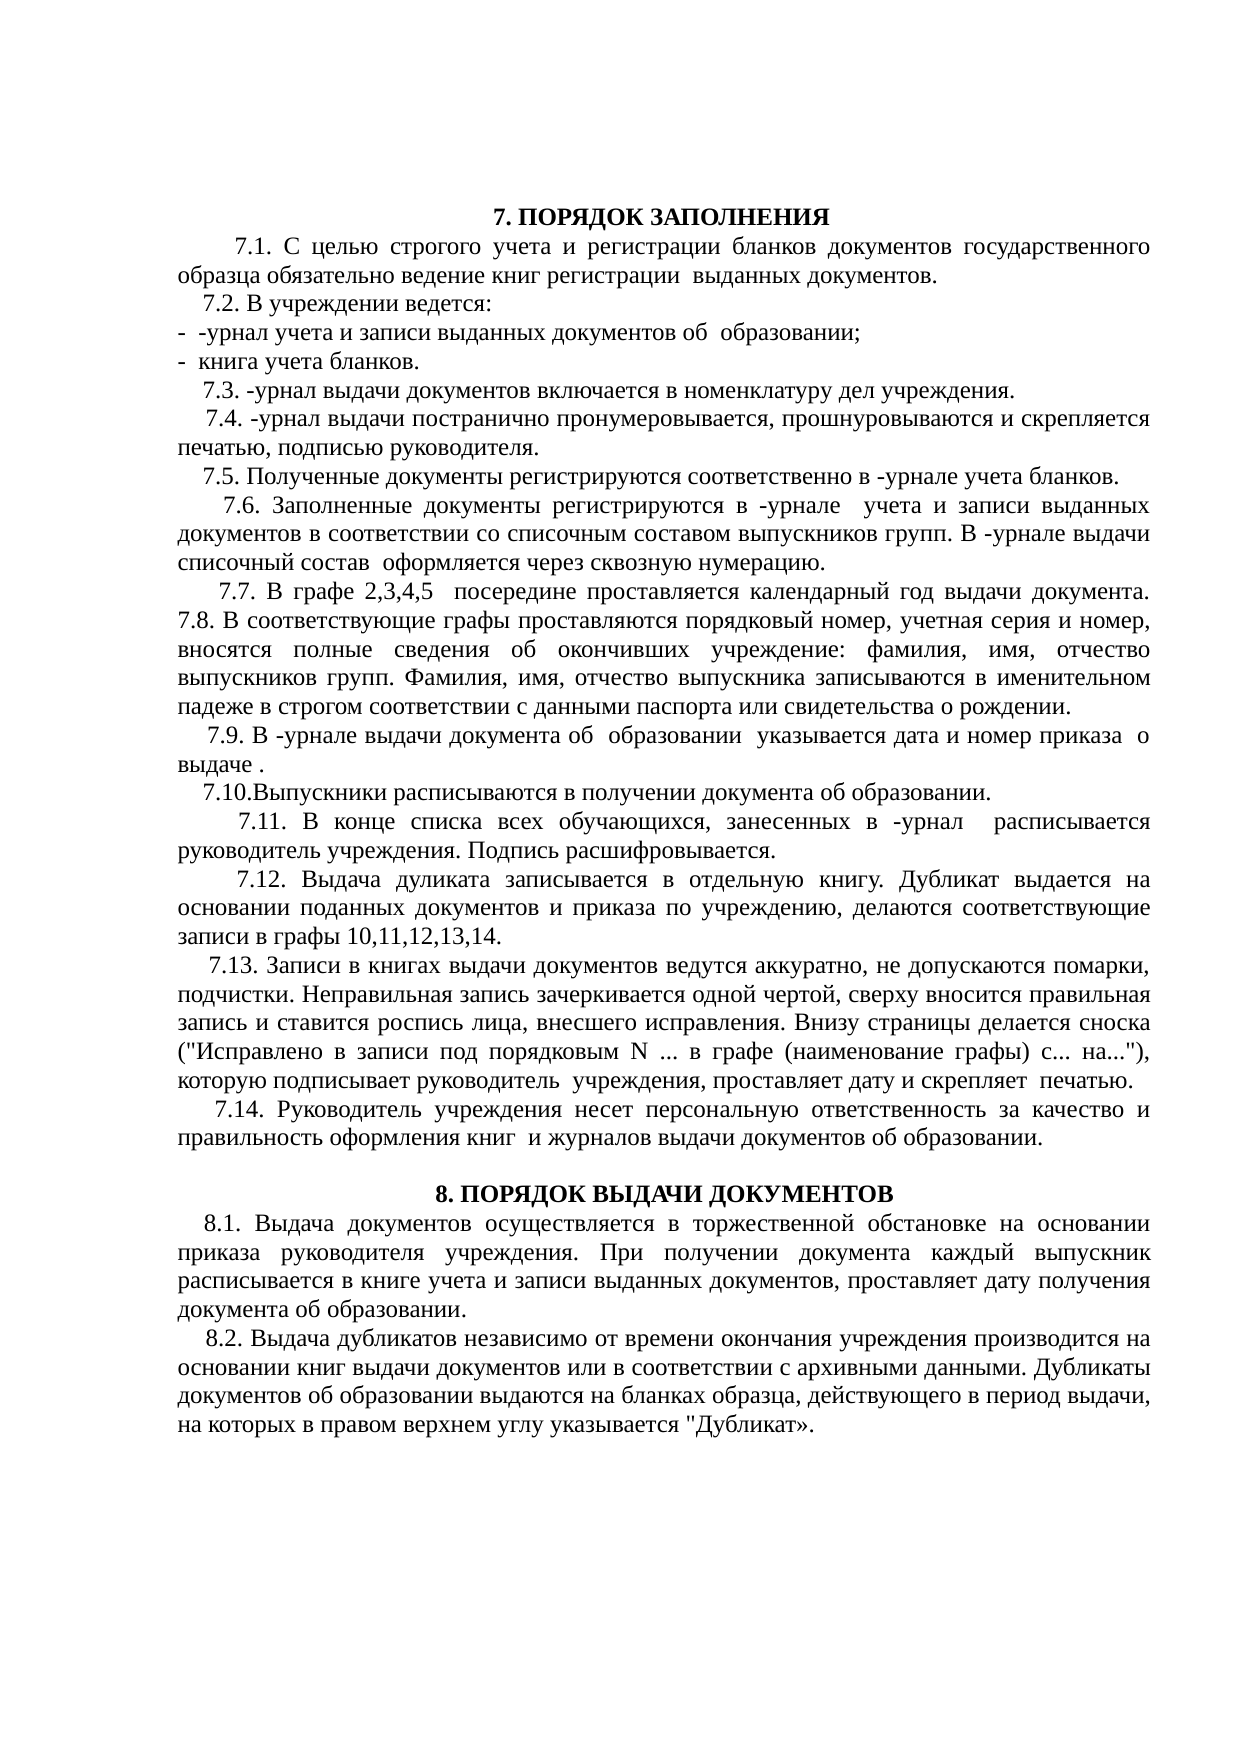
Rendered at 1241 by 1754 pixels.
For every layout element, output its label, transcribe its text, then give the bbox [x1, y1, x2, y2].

text 7.13. Записи в книгах выдачи документов ведутся аккуратно, не допускаются помарки, подчистки. Неправильная запись зачеркивается одной чертой, сверху вносится правильная запись и ставится роспись лица, внесшего исправления. Внизу страницы делается сноска ("Исправлено в записи под порядковым N ... в графе (наименование графы) с... на..."), которую подписывает руководитель учреждения, проставляет дату и скрепляет печатью. [177, 950, 1152, 1094]
text 8.1. Выдача документов осуществляется в торжественной обстановке на основании приказа руководителя учреждения. При получении документа каждый выпускник расписывается в книге учета и записи выданных документов, проставляет дату получения документа об образовании. [177, 1208, 1152, 1323]
text 7.6. Заполненные документы регистрируются в -урнале учета и записи выданных документов в соответствии со списочным составом выпускников групп. В -урнале выдачи списочный состав оформляется через сквозную нумерацию. [177, 490, 1152, 576]
text 7.1. С целью строгого учета и регистрации бланков документов государственного образца обязательно ведение книг регистрации выданных документов. [177, 231, 1152, 288]
text 7.10.Выпускники расписываются в получении документа об образовании. [177, 777, 1152, 806]
text 7.9. В -урнале выдачи документа об образовании указывается дата и номер приказа о выдаче . [177, 720, 1152, 777]
text 7.7. В графе 2,3,4,5 посередине проставляется календарный год выдачи документа. 7.8. В соответствующие графы проставляются порядковый номер, учетная серия и номер, вносятся полные сведения об окончивших учреждение: фамилия, имя, отчество выпускников групп. Фамилия, имя, отчество выпускника записываются в именительном падеже в строгом соответствии с данными паспорта или свидетельства о рождении. [177, 576, 1152, 720]
text 7.11. В конце списка всех обучающихся, занесенных в -урнал расписывается руководитель учреждения. Подпись расшифровывается. [177, 806, 1152, 864]
text 7.4. -урнал выдачи постранично пронумеровывается, прошнуровываются и скрепляется печатью, подписью руководителя. [177, 403, 1152, 461]
text 7.2. В учреждении ведется: [177, 288, 1152, 317]
text 7.12. Выдача дуликата записывается в отдельную книгу. Дубликат выдается на основании поданных документов и приказа по учреждению, делаются соответствующие записи в графы 10,11,12,13,14. [177, 864, 1152, 950]
text 7.3. -урнал выдачи документов включается в номенклатуру дел учреждения. [177, 375, 1152, 403]
text - -урнал учета и записи выданных документов об образовании; [177, 317, 1152, 346]
text 7.14. Руководитель учреждения несет персональную ответственность за качество и правильность оформления книг и журналов выдачи документов об образовании. [177, 1094, 1152, 1151]
text 7. ПОРЯДОК ЗАПОЛНЕНИЯ [177, 202, 1152, 231]
text 8. ПОРЯДОК ВЫДАЧИ ДОКУМЕНТОВ [177, 1179, 1152, 1208]
text 7.5. Полученные документы регистрируются соответственно в -урнале учета бланков. [177, 461, 1152, 490]
text 8.2. Выдача дубликатов независимо от времени окончания учреждения производится на основании книг выдачи документов или в соответствии с архивными данными. Дубликаты документов об образовании выдаются на бланках образца, действующего в период выдачи, на которых в правом верхнем углу указывается "Дубликат». [177, 1323, 1152, 1438]
text - книга учета бланков. [177, 346, 1152, 375]
